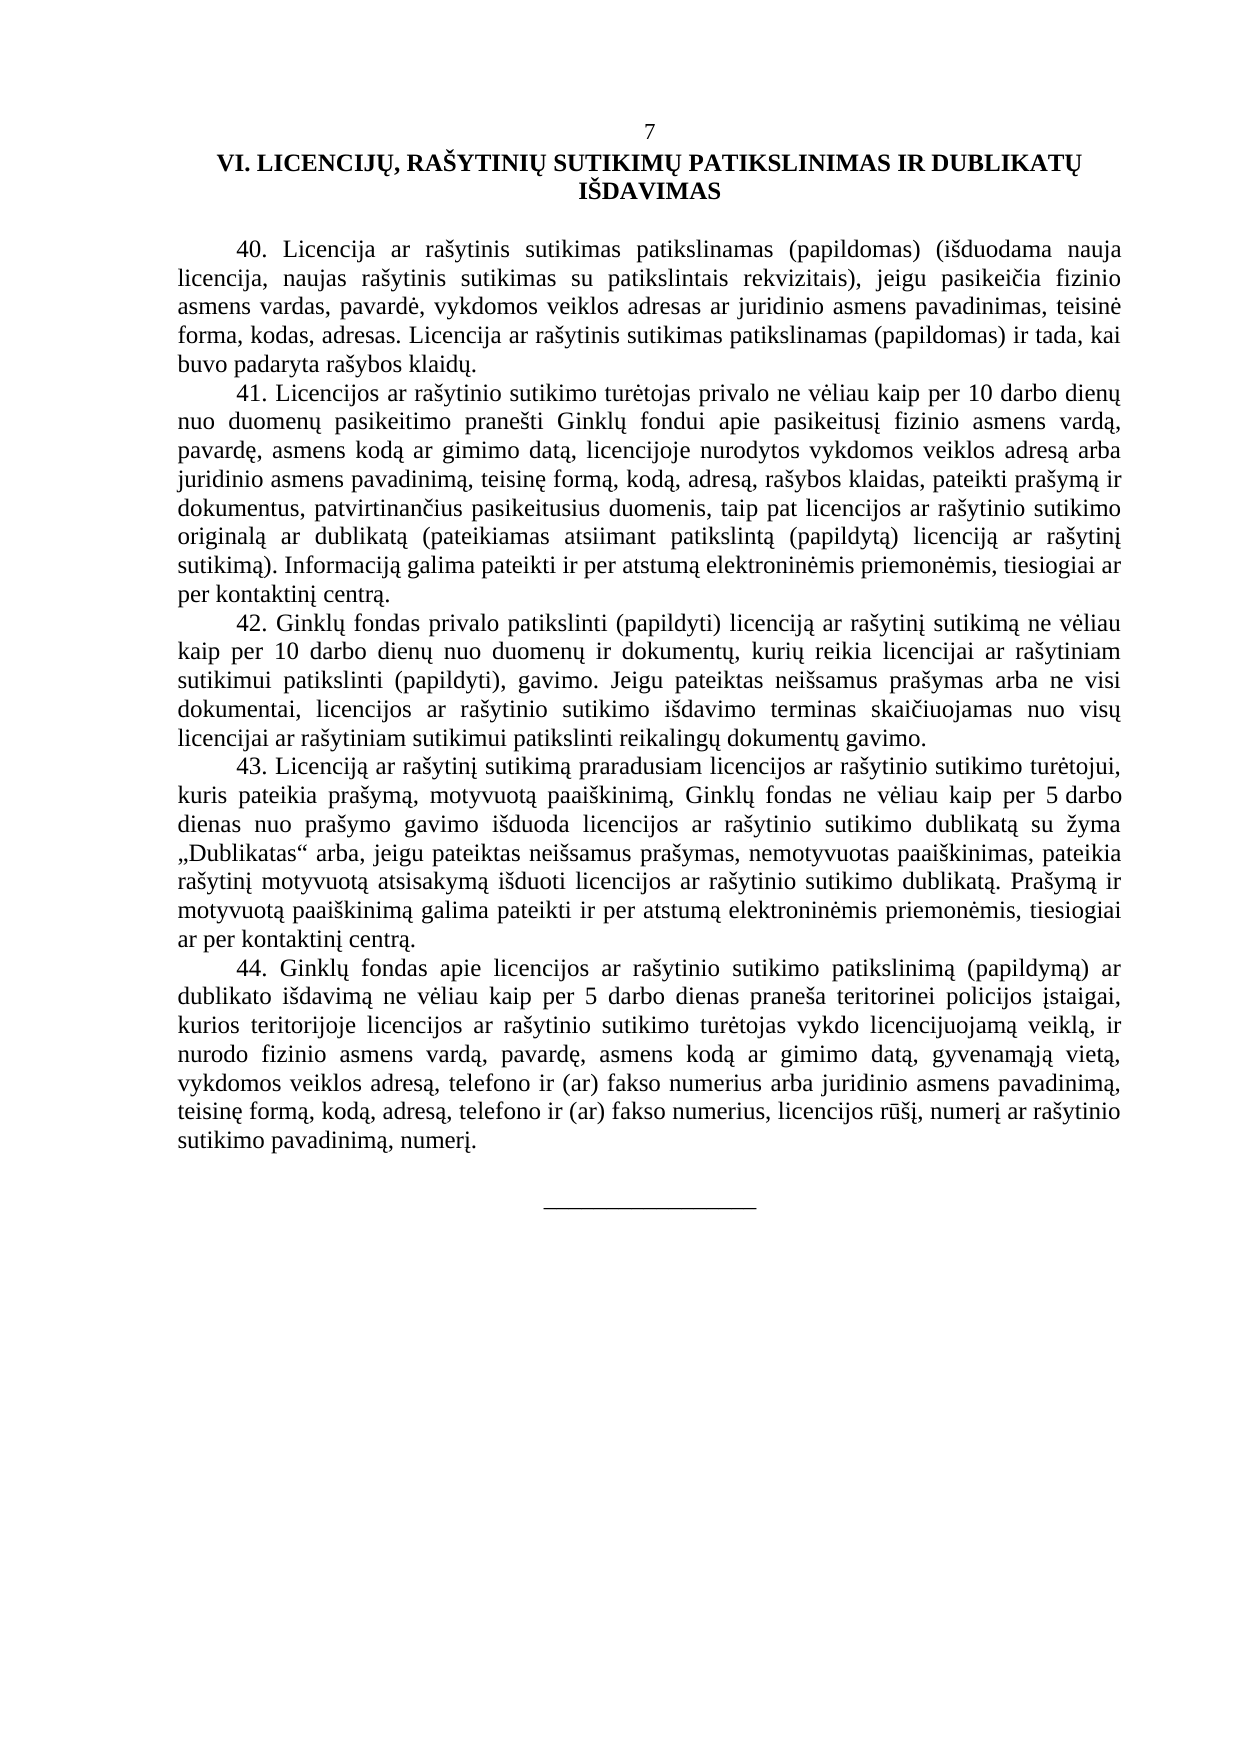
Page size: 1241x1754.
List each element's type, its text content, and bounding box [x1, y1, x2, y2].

text 42. Ginklų fondas privalo patikslinti (papildyti) licenciją ar rašytinį sutikimą ne vėliau kaip per 10 darbo dienų nuo duomenų ir dokumentų, kurių reikia licencijai ar rašytiniam sutikimui patikslinti (papildyti), gavimo. Jeigu pateiktas neišsamus prašymas arba ne visi dokumentai, licencijos ar rašytinio sutikimo išdavimo terminas skaičiuojamas nuo visų licencijai ar rašytiniam sutikimui patikslinti reikalingų dokumentų gavimo. [177, 608, 1122, 751]
text VI. LICENCIJŲ, RAŠYTINIŲ SUTIKIMŲ PATIKSLINIMAS IR DUBLIKATŲ IŠDAVIMAS [177, 148, 1122, 205]
text 41. Licencijos ar rašytinio sutikimo turėtojas privalo ne vėliau kaip per 10 darbo dienų nuo duomenų pasikeitimo pranešti Ginklų fondui apie pasikeitusį fizinio asmens vardą, pavardę, asmens kodą ar gimimo datą, licencijoje nurodytos vykdomos veiklos adresą arba juridinio asmens pavadinimą, teisinę formą, kodą, adresą, rašybos klaidas, pateikti prašymą ir dokumentus, patvirtinančius pasikeitusius duomenis, taip pat licencijos ar rašytinio sutikimo originalą ar dublikatą (pateikiamas atsiimant patikslintą (papildytą) licenciją ar rašytinį sutikimą). Informaciją galima pateikti ir per atstumą elektroninėmis priemonėmis, tiesiogiai ar per kontaktinį centrą. [177, 378, 1122, 608]
text 40. Licencija ar rašytinis sutikimas patikslinamas (papildomas) (išduodama nauja licencija, naujas rašytinis sutikimas su patikslintais rekvizitais), jeigu pasikeičia fizinio asmens vardas, pavardė, vykdomos veiklos adresas ar juridinio asmens pavadinimas, teisinė forma, kodas, adresas. Licencija ar rašytinis sutikimas patikslinamas (papildomas) ir tada, kai buvo padaryta rašybos klaidų. [177, 234, 1122, 378]
text 44. Ginklų fondas apie licencijos ar rašytinio sutikimo patikslinimą (papildymą) ar dublikato išdavimą ne vėliau kaip per 5 darbo dienas praneša teritorinei policijos įstaigai, kurios teritorijoje licencijos ar rašytinio sutikimo turėtojas vykdo licencijuojamą veiklą, ir nurodo fizinio asmens vardą, pavardę, asmens kodą ar gimimo datą, gyvenamąją vietą, vykdomos veiklos adresą, telefono ir (ar) fakso numerius arba juridinio asmens pavadinimą, teisinę formą, kodą, adresą, telefono ir (ar) fakso numerius, licencijos rūšį, numerį ar rašytinio sutikimo pavadinimą, numerį. [177, 953, 1122, 1154]
text _________________ [177, 1183, 1122, 1211]
text 43. Licenciją ar rašytinį sutikimą praradusiam licencijos ar rašytinio sutikimo turėtojui, kuris pateikia prašymą, motyvuotą paaiškinimą, Ginklų fondas ne vėliau kaip per 5 darbo dienas nuo prašymo gavimo išduoda licencijos ar rašytinio sutikimo dublikatą su žyma „Dublikatas“ arba, jeigu pateiktas neišsamus prašymas, nemotyvuotas paaiškinimas, pateikia rašytinį motyvuotą atsisakymą išduoti licencijos ar rašytinio sutikimo dublikatą. Prašymą ir motyvuotą paaiškinimą galima pateikti ir per atstumą elektroninėmis priemonėmis, tiesiogiai ar per kontaktinį centrą. [177, 751, 1122, 953]
